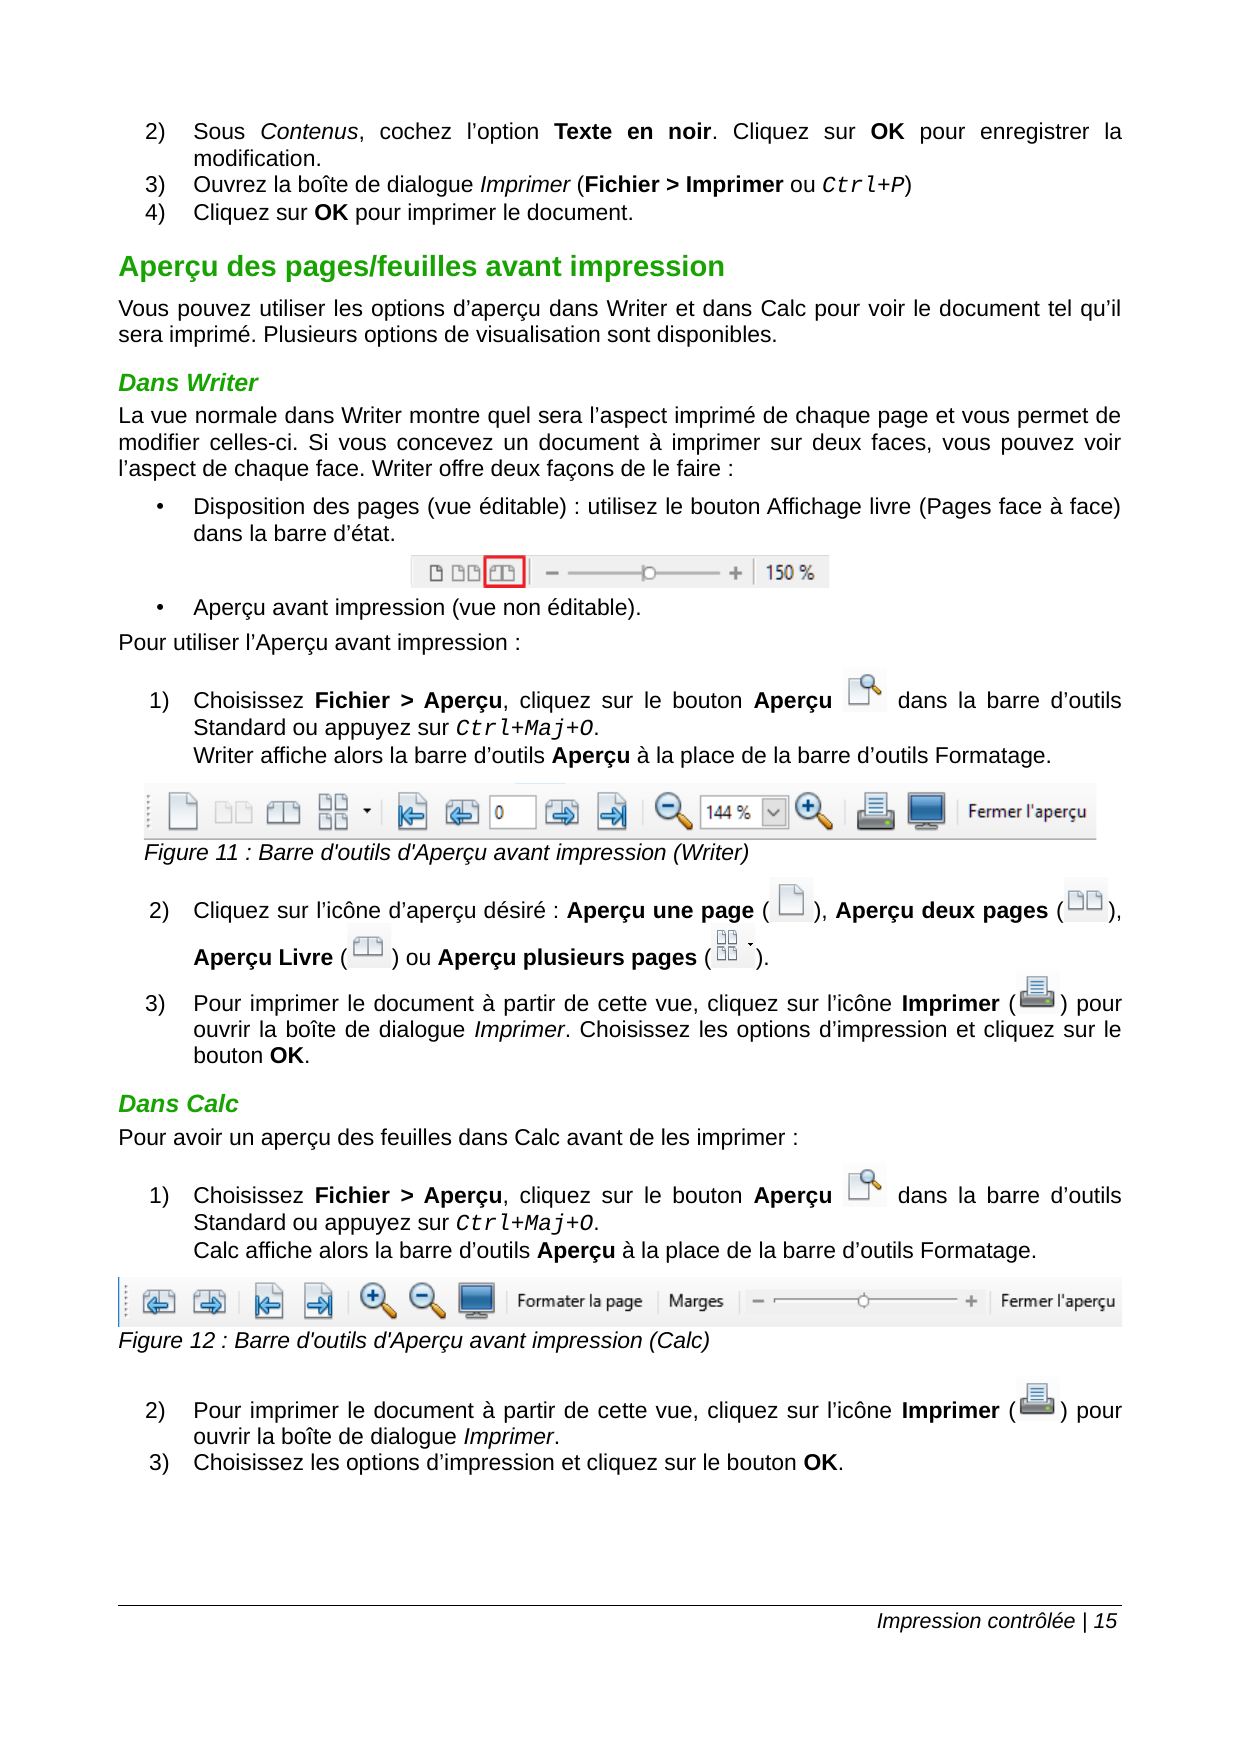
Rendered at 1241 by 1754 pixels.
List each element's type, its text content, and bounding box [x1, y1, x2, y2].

text Figure 11 : Barre d'outils d'Aperçu avant impression (Writer) [144, 840, 1096, 866]
picture [347, 923, 392, 968]
text Vous pouvez utiliser les options d’aperçu dans Writer et dans Calc pour voir le document tel qu’il sera imprimé. Plusieurs options de visualisation sont disponibles. [118, 294, 1122, 347]
picture [711, 923, 756, 968]
list Choisissez Fichier > Aperçu, cliquez sur le bouton Aperçu dans la barre d’outils Standard ou appuyez sur Ctrl+Maj+O. [169, 667, 1122, 742]
list Ouvrez la boîte de dialogue Imprimer (Fichier > Imprimer ou Ctrl+P) [165, 171, 1122, 199]
text La vue normale dans Writer montre quel sera l’aspect imprimé de chaque page et vous permet de modifier celles-ci. Si vous concevez un document à imprimer sur deux faces, vous pouvez voir l’aspect de chaque face. Writer offre deux façons de le faire : [118, 402, 1122, 482]
picture [842, 1162, 888, 1207]
picture [118, 1277, 1123, 1327]
list Pour imprimer le document à partir de cette vue, cliquez sur l’icône Imprimer () pour ouvrir la boîte de dialogue Imprimer. [165, 1377, 1122, 1449]
picture [143, 783, 1097, 840]
text Pour utiliser l’Aperçu avant impression : [118, 629, 1122, 656]
list Cliquez sur OK pour imprimer le document. [165, 199, 1122, 226]
subtitle Aperçu des pages/feuilles avant impression [118, 249, 1122, 283]
list Aperçu avant impression (vue non éditable). [156, 594, 1122, 620]
picture [1015, 1376, 1060, 1421]
list Choisissez les options d’impression et cliquez sur le bouton OK. [169, 1449, 1122, 1476]
picture [1015, 969, 1060, 1014]
text Figure 12 : Barre d'outils d'Aperçu avant impression (Calc) [118, 1327, 1122, 1353]
picture [842, 667, 888, 712]
list Cliquez sur l’icône d’aperçu désiré : Aperçu une page (), Aperçu deux pages (), Aperçu Livre () ou Aperçu plusieurs pages (). [169, 877, 1122, 970]
text Pour avoir un aperçu des feuilles dans Calc avant de les imprimer : [118, 1124, 1122, 1150]
picture [769, 877, 814, 922]
list Calc affiche alors la barre d’outils Aperçu à la place de la barre d’outils Formatage. [165, 1237, 1122, 1263]
list Pour imprimer le document à partir de cette vue, cliquez sur l’icône Imprimer () pour ouvrir la boîte de dialogue Imprimer. Choisissez les options d’impression et cliquez sur le bouton OK. [165, 970, 1122, 1069]
picture [410, 555, 830, 588]
subtitle Dans Writer [118, 368, 1122, 397]
list Writer affiche alors la barre d’outils Aperçu à la place de la barre d’outils Formatage. [169, 742, 1122, 768]
list Sous Contenus, cochez l’option Texte en noir. Cliquez sur OK pour enregistrer la modification. [165, 118, 1122, 171]
picture [1063, 877, 1108, 922]
list Disposition des pages (vue éditable) : utilisez le bouton Affichage livre (Pages face à face) dans la barre d’état. [156, 493, 1122, 546]
list Choisissez Fichier > Aperçu, cliquez sur le bouton Aperçu dans la barre d’outils Standard ou appuyez sur Ctrl+Maj+O. [169, 1162, 1122, 1237]
subtitle Dans Calc [118, 1089, 1122, 1118]
